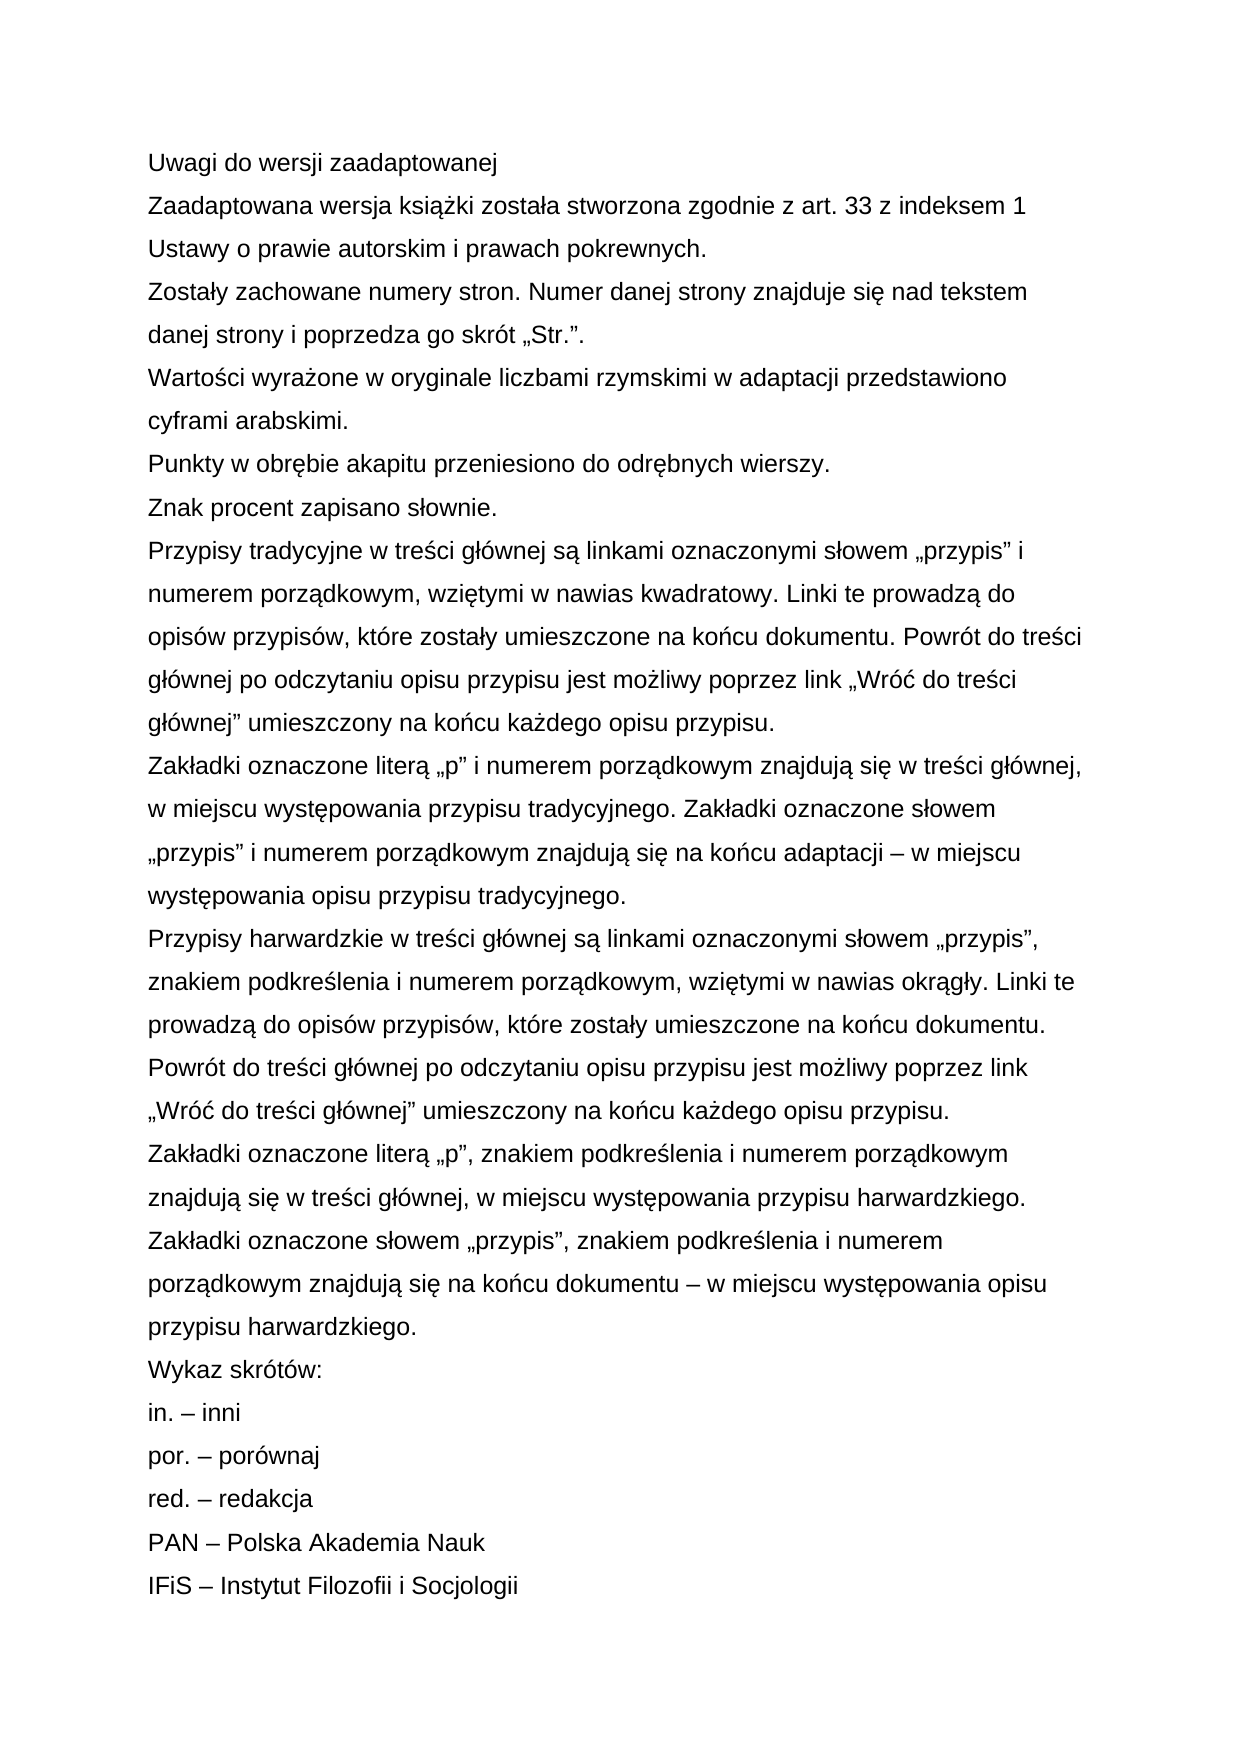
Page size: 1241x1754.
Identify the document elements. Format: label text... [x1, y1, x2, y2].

text Punkty w obrębie akapitu przeniesiono do odrębnych wierszy. [148, 449, 1093, 478]
text Zaadaptowana wersja książki została stworzona zgodnie z art. 33 z indeksem 1 Ustawy o prawie autorskim i prawach pokrewnych. [148, 191, 1093, 263]
text Znak procent zapisano słownie. [148, 493, 1093, 521]
text in. – inni [148, 1398, 1093, 1427]
text PAN – Polska Akademia Nauk [148, 1528, 1093, 1556]
text Wartości wyrażone w oryginale liczbami rzymskimi w adaptacji przedstawiono cyframi arabskimi. [148, 363, 1093, 435]
text por. – porównaj [148, 1441, 1093, 1470]
text Wykaz skrótów: [148, 1355, 1093, 1384]
text Zakładki oznaczone literą „p” i numerem porządkowym znajdują się w treści głównej, w miejscu występowania przypisu tradycyjnego. Zakładki oznaczone słowem „przypis” i numerem porządkowym znajdują się na końcu adaptacji – w miejscu występowania opisu przypisu tradycyjnego. [148, 751, 1093, 909]
text Zakładki oznaczone literą „p”, znakiem podkreślenia i numerem porządkowym znajdują się w treści głównej, w miejscu występowania przypisu harwardzkiego. Zakładki oznaczone słowem „przypis”, znakiem podkreślenia i numerem porządkowym znajdują się na końcu dokumentu – w miejscu występowania opisu przypisu harwardzkiego. [148, 1139, 1093, 1341]
text Zostały zachowane numery stron. Numer danej strony znajduje się nad tekstem danej strony i poprzedza go skrót „Str.”. [148, 277, 1093, 349]
text Uwagi do wersji zaadaptowanej [148, 148, 1093, 176]
text Przypisy harwardzkie w treści głównej są linkami oznaczonymi słowem „przypis”, znakiem podkreślenia i numerem porządkowym, wziętymi w nawias okrągły. Linki te prowadzą do opisów przypisów, które zostały umieszczone na końcu dokumentu. Powrót do treści głównej po odczytaniu opisu przypisu jest możliwy poprzez link „Wróć do treści głównej” umieszczony na końcu każdego opisu przypisu. [148, 924, 1093, 1125]
text red. – redakcja [148, 1484, 1093, 1513]
text Przypisy tradycyjne w treści głównej są linkami oznaczonymi słowem „przypis” i numerem porządkowym, wziętymi w nawias kwadratowy. Linki te prowadzą do opisów przypisów, które zostały umieszczone na końcu dokumentu. Powrót do treści głównej po odczytaniu opisu przypisu jest możliwy poprzez link „Wróć do treści głównej” umieszczony na końcu każdego opisu przypisu. [148, 536, 1093, 737]
text IFiS – Instytut Filozofii i Socjologii [148, 1571, 1093, 1599]
